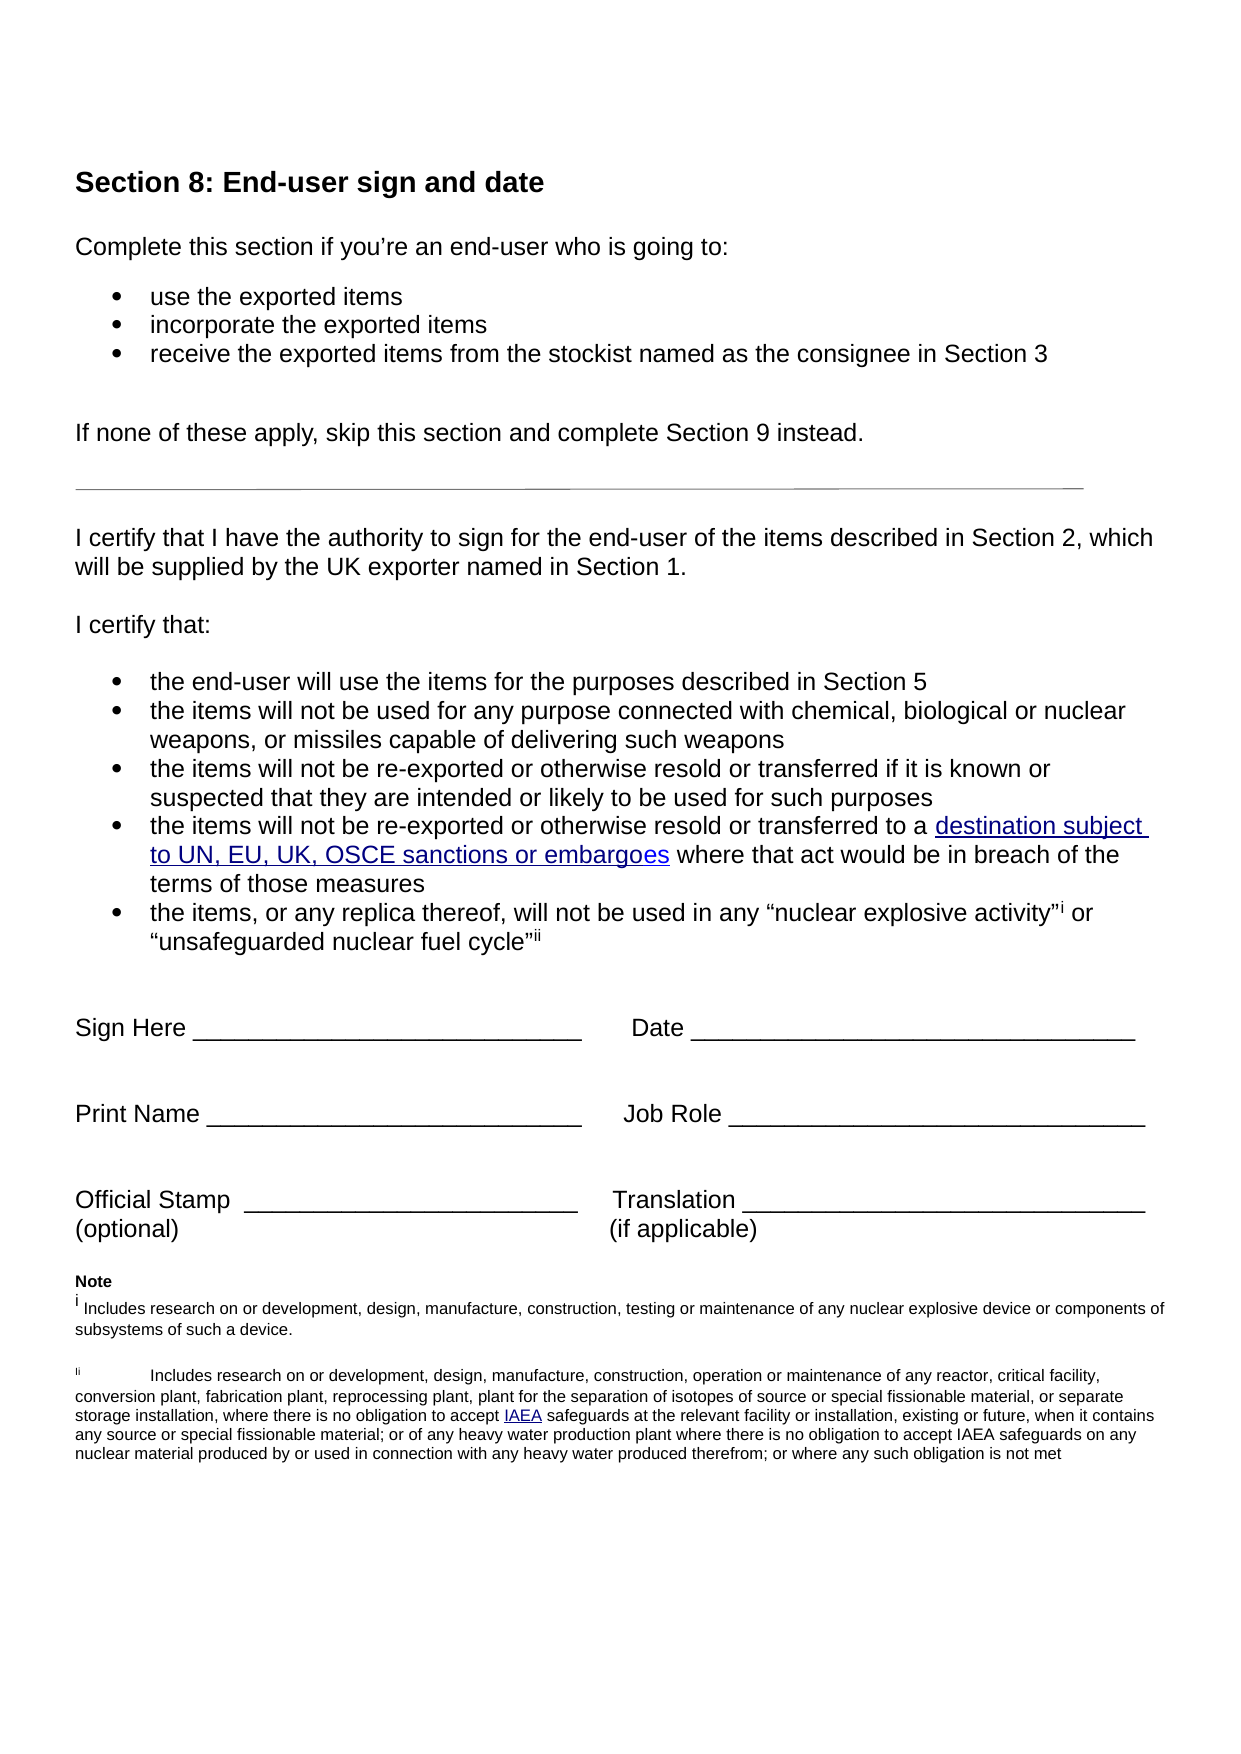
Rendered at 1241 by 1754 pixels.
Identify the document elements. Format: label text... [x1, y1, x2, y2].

text Sign Here ____________________________ Date ________________________________ [75, 1013, 1165, 1041]
text I certify that: [75, 610, 1165, 638]
text i Includes research on or development, design, manufacture, construction, testing or maintenance of any nuclear explosive device or components of subsystems of such a device. [75, 1291, 1165, 1338]
list the items, or any replica thereof, will not be used in any “nuclear explosive activity”i or “unsafeguarded nuclear fuel cycle”ii [112, 898, 1165, 955]
text Complete this section if you’re an end-user who is going to: [75, 232, 1165, 261]
list the items will not be used for any purpose connected with chemical, biological or nuclear weapons, or missiles capable of delivering such weapons [112, 696, 1165, 754]
text If none of these apply, skip this section and complete Section 9 instead. [75, 418, 1165, 447]
text (optional) (if applicable) [75, 1214, 1165, 1243]
text Print Name ___________________________ Job Role ______________________________ [75, 1099, 1165, 1128]
list incorporate the exported items [112, 311, 1165, 339]
text Note [75, 1271, 1165, 1291]
text Official Stamp ________________________ Translation _____________________________ [75, 1185, 1165, 1214]
list use the exported items [112, 282, 1165, 311]
text I certify that I have the authority to sign for the end-user of the items described in Section 2, which will be supplied by the UK exporter named in Section 1. [75, 523, 1165, 581]
text Ii Includes research on or development, design, manufacture, construction, operation or maintenance of any reactor, critical facility, conversion plant, fabrication plant, reprocessing plant, plant for the separation of isotopes of source or special fissionable material, or separate storage installation, where there is no obligation to accept IAEA safeguards at the relevant facility or installation, existing or future, when it contains any source or special fissionable material; or of any heavy water production plant where there is no obligation to accept IAEA safeguards on any nuclear material produced by or used in connection with any heavy water produced therefrom; or where any such obligation is not met [75, 1358, 1165, 1463]
list the items will not be re-exported or otherwise resold or transferred to a destination subject to UN, EU, UK, OSCE sanctions or embargoes where that act would be in breach of the terms of those measures [112, 811, 1165, 898]
list receive the exported items from the stockist named as the consignee in Section 3 [112, 339, 1165, 368]
text Section 8: End-user sign and date [75, 165, 1165, 198]
list the items will not be re-exported or otherwise resold or transferred if it is known or suspected that they are intended or likely to be used for such purposes [112, 754, 1165, 811]
list the end-user will use the items for the purposes described in Section 5 [112, 667, 1165, 696]
